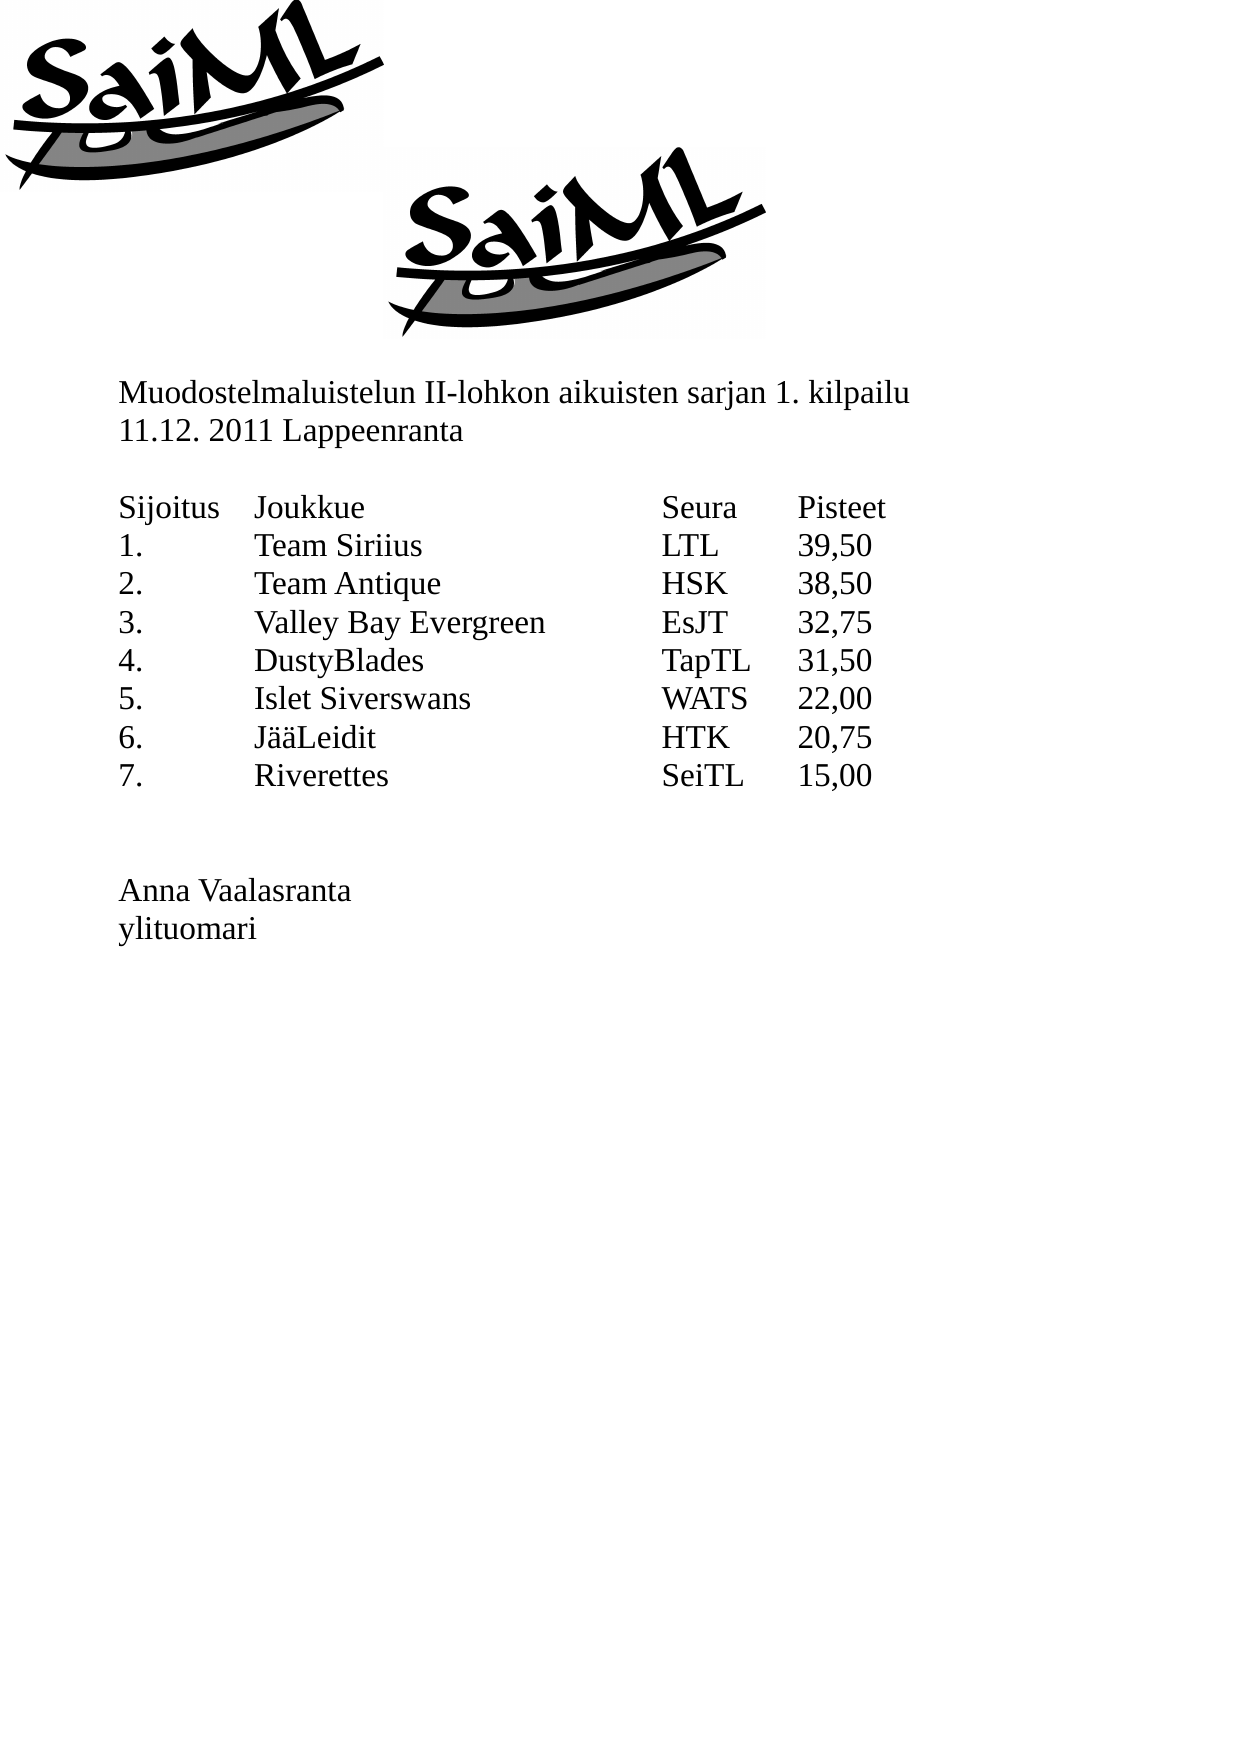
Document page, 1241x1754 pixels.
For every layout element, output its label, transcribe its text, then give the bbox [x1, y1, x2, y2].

text Sijoitus Joukkue Seura Pisteet [118, 487, 1122, 525]
text Muodostelmaluistelun II-lohkon aikuisten sarjan 1. kilpailu [118, 372, 1122, 410]
text Anna Vaalasranta [118, 870, 1122, 909]
text 7. Riverettes SeiTL 15,00 [118, 755, 1122, 794]
picture [0, 0, 766, 339]
text 6. JääLeidit HTK 20,75 [118, 717, 1122, 755]
text 11.12. 2011 Lappeenranta [118, 410, 1122, 449]
text 3. Valley Bay Evergreen EsJT 32,75 [118, 602, 1122, 640]
text 2. Team Antique HSK 38,50 [118, 564, 1122, 602]
text ylituomari [118, 909, 1122, 947]
text 4. DustyBlades TapTL 31,50 [118, 640, 1122, 679]
text 1. Team Siriius LTL 39,50 [118, 525, 1122, 564]
text 5. Islet Siverswans WATS 22,00 [118, 679, 1122, 717]
